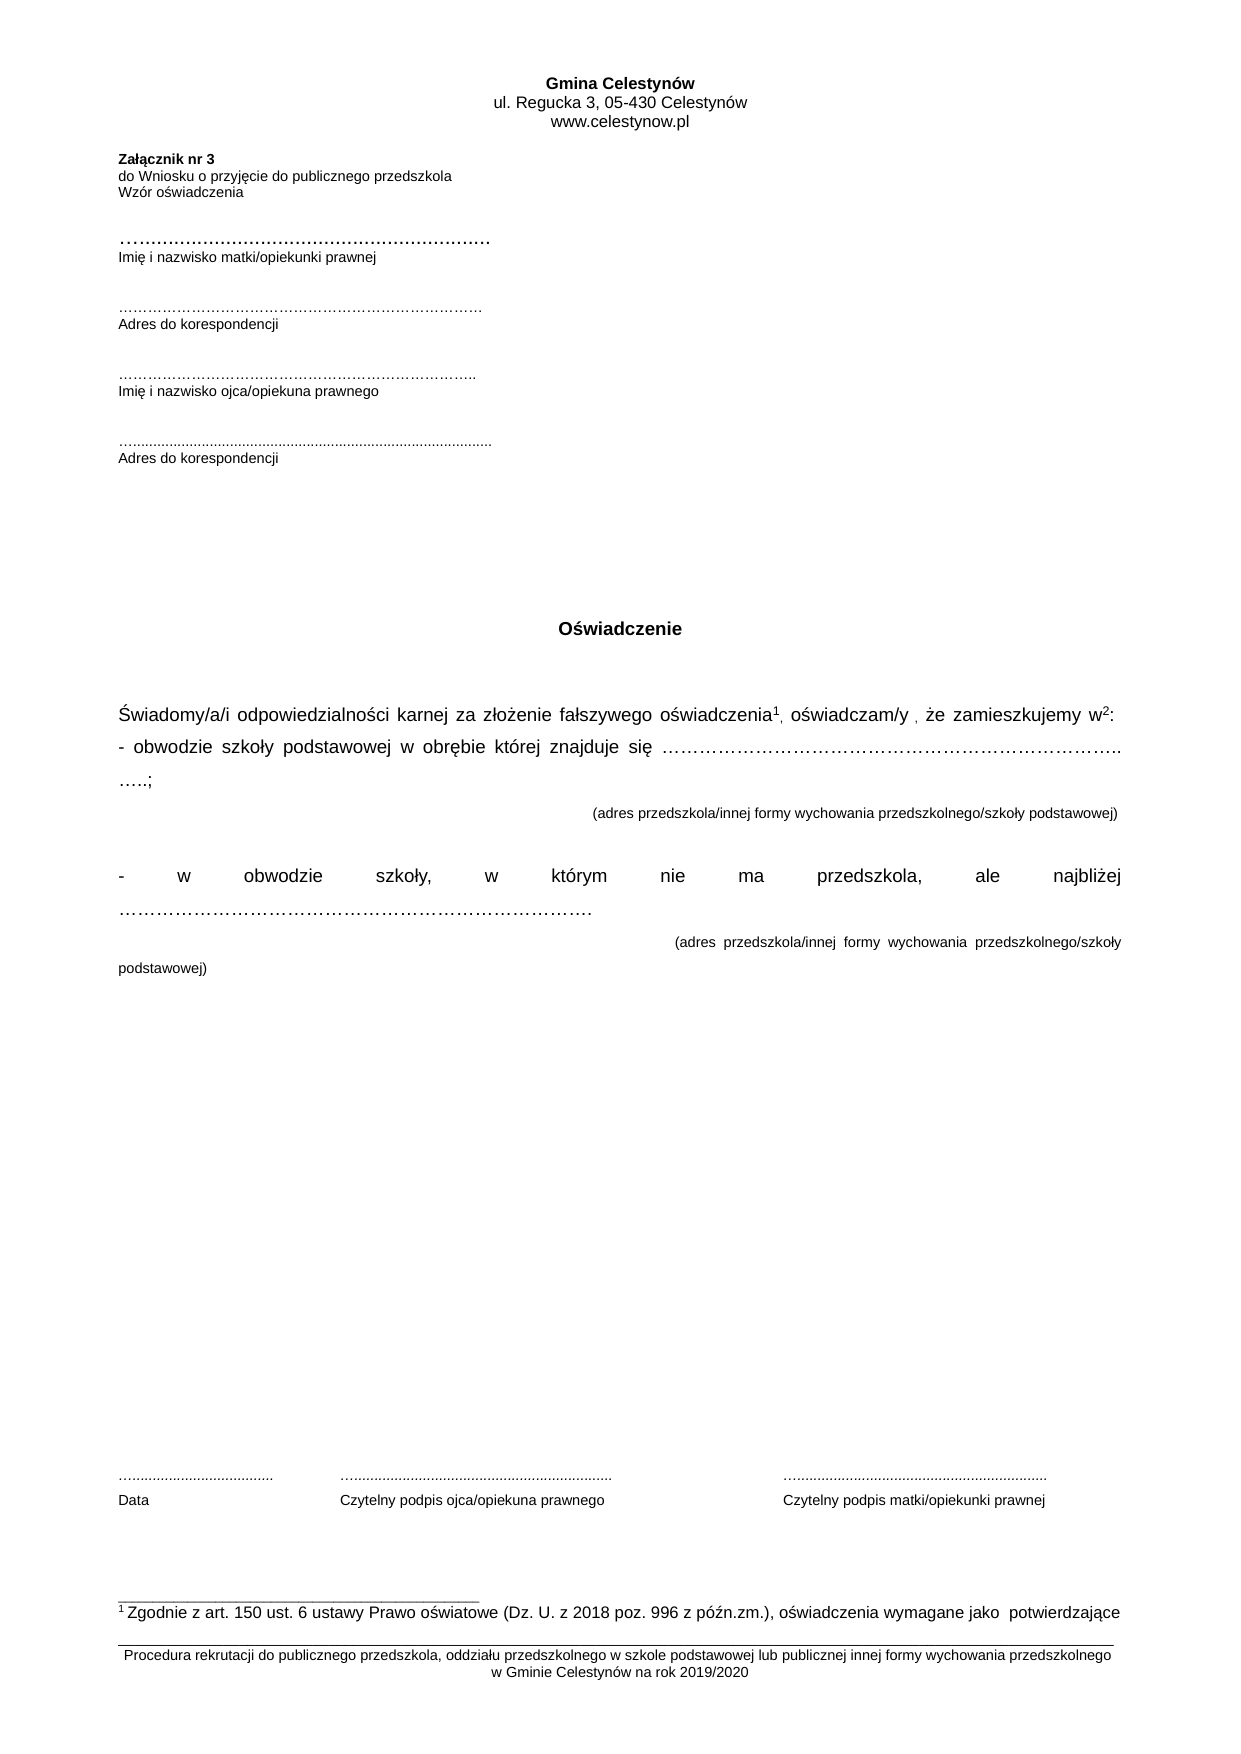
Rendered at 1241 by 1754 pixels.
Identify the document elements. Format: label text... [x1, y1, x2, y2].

text Imię i nazwisko ojca/opiekuna prawnego [118, 383, 1122, 399]
text - w obwodzie szkoły, w którym nie ma przedszkola, ale najbliżej …………………………………………………………………. [118, 865, 1122, 919]
text …............................................................. [118, 225, 1122, 249]
text ____________________________________________________ [118, 1588, 1122, 1603]
text ………………………………………………………………… [118, 299, 1122, 316]
text Załącznik nr 3 [118, 150, 1122, 167]
text Adres do korespondencji [118, 450, 1122, 467]
text Oświadczenie [118, 618, 1122, 639]
text Imię i nazwisko matki/opiekunki prawnej [118, 249, 1122, 265]
text Świadomy/a/i odpowiedzialności karnej za złożenie fałszywego oświadczenia1, oświadczam/y , że zamieszkujemy w2: - obwodzie szkoły podstawowej w obrębie której znajduje się ……………………………………………………………….. …..; [118, 704, 1122, 790]
text …......................................................................................... [118, 433, 1122, 450]
text Adres do korespondencji [118, 316, 1122, 332]
text do Wniosku o przyjęcie do publicznego przedszkola [118, 167, 1122, 184]
text Data Czytelny podpis ojca/opiekuna prawnego Czytelny podpis matki/opiekunki prawnej [118, 1491, 1122, 1508]
text ……………………………………………………………….. [118, 366, 1122, 383]
text …................................... …................................................................ ….............................................................. [118, 1466, 1122, 1483]
text (adres przedszkola/innej formy wychowania przedszkolnego/szkoły podstawowej) [118, 801, 1122, 822]
text Wzór oświadczenia [118, 184, 1122, 201]
text (adres przedszkola/innej formy wychowania przedszkolnego/szkoły podstawowej) [118, 930, 1122, 977]
text 1 Zgodnie z art. 150 ust. 6 ustawy Prawo oświatowe (Dz. U. z 2018 poz. 996 z późn.zm.), oświadczenia wymagane jako potwierdzające [118, 1603, 1122, 1622]
